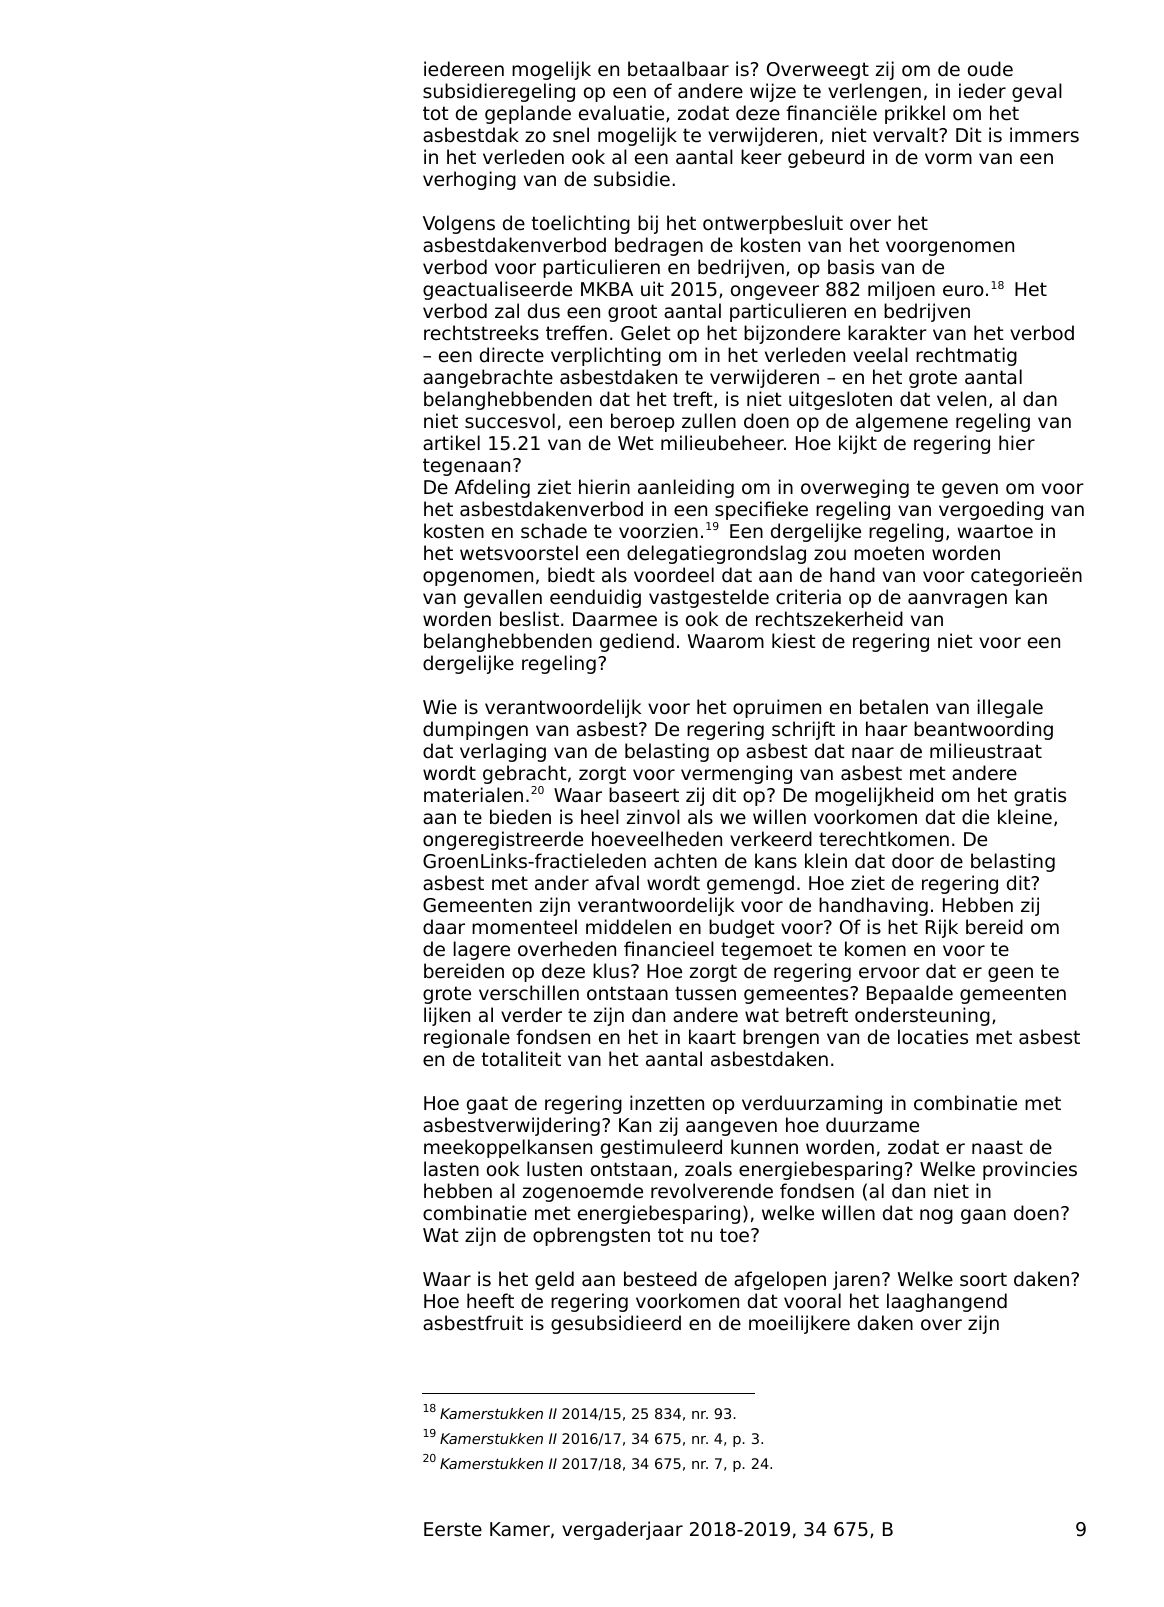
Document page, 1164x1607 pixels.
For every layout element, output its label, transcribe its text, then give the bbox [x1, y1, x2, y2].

text Gemeenten zijn verantwoordelijk voor de handhaving. Hebben zij daar momenteel middelen en budget voor? Of is het Rijk bereid om de lagere overheden financieel tegemoet te komen en voor te bereiden op deze klus? Hoe zorgt de regering ervoor dat er geen te grote verschillen ontstaan tussen gemeentes? Bepaalde gemeenten lijken al verder te zijn dan andere wat betreft ondersteuning, regionale fondsen en het in kaart brengen van de locaties met asbest en de totaliteit van het aantal asbestdaken. [422, 895, 1087, 1071]
text Wie is verantwoordelijk voor het opruimen en betalen van illegale dumpingen van asbest? De regering schrijft in haar beantwoording dat verlaging van de belasting op asbest dat naar de milieustraat wordt gebracht, zorgt voor vermenging van asbest met andere materialen. Waar baseert zij dit op? De mogelijkheid om het gratis aan te bieden is heel zinvol als we willen voorkomen dat die kleine, ongeregistreerde hoeveelheden verkeerd terechtkomen. De GroenLinks-fractieleden achten de kans klein dat door de belasting asbest met ander afval wordt gemengd. Hoe ziet de regering dit? [422, 697, 1087, 895]
text Hoe gaat de regering inzetten op verduurzaming in combinatie met asbestverwijdering? Kan zij aangeven hoe duurzame meekoppelkansen gestimuleerd kunnen worden, zodat er naast de lasten ook lusten ontstaan, zoals energiebesparing? Welke provincies hebben al zogenoemde revolverende fondsen (al dan niet in combinatie met energiebesparing), welke willen dat nog gaan doen? Wat zijn de opbrengsten tot nu toe? [422, 1093, 1087, 1247]
text Waar is het geld aan besteed de afgelopen jaren? Welke soort daken? Hoe heeft de regering voorkomen dat vooral het laaghangend asbestfruit is gesubsidieerd en de moeilijkere daken over zijn [422, 1269, 1087, 1335]
text iedereen mogelijk en betaalbaar is? Overweegt zij om de oude subsidieregeling op een of andere wijze te verlengen, in ieder geval tot de geplande evaluatie, zodat deze financiële prikkel om het asbestdak zo snel mogelijk te verwijderen, niet vervalt? Dit is immers in het verleden ook al een aantal keer gebeurd in de vorm van een verhoging van de subsidie. [422, 59, 1087, 191]
text Volgens de toelichting bij het ontwerpbesluit over het asbestdakenverbod bedragen de kosten van het voorgenomen verbod voor particulieren en bedrijven, op basis van de geactualiseerde MKBA uit 2015, ongeveer 882 miljoen euro. Het verbod zal dus een groot aantal particulieren en bedrijven rechtstreeks treffen. Gelet op het bijzondere karakter van het verbod – een directe verplichting om in het verleden veelal rechtmatig aangebrachte asbestdaken te verwijderen – en het grote aantal belanghebbenden dat het treft, is niet uitgesloten dat velen, al dan niet succesvol, een beroep zullen doen op de algemene regeling van artikel 15.21 van de Wet milieubeheer. Hoe kijkt de regering hier tegenaan? [422, 213, 1087, 477]
text Kamerstukken II 2014/15, 25 834, nr. 93. [422, 1402, 1087, 1424]
text De Afdeling ziet hierin aanleiding om in overweging te geven om voor het asbestdakenverbod in een specifieke regeling van vergoeding van kosten en schade te voorzien. Een dergelijke regeling, waartoe in het wetsvoorstel een delegatiegrondslag zou moeten worden opgenomen, biedt als voordeel dat aan de hand van voor categorieën van gevallen eenduidig vastgestelde criteria op de aanvragen kan worden beslist. Daarmee is ook de rechtszekerheid van belanghebbenden gediend. Waarom kiest de regering niet voor een dergelijke regeling? [422, 477, 1087, 675]
text Kamerstukken II 2017/18, 34 675, nr. 7, p. 24. [422, 1452, 1087, 1474]
text Kamerstukken II 2016/17, 34 675, nr. 4, p. 3. [422, 1427, 1087, 1449]
